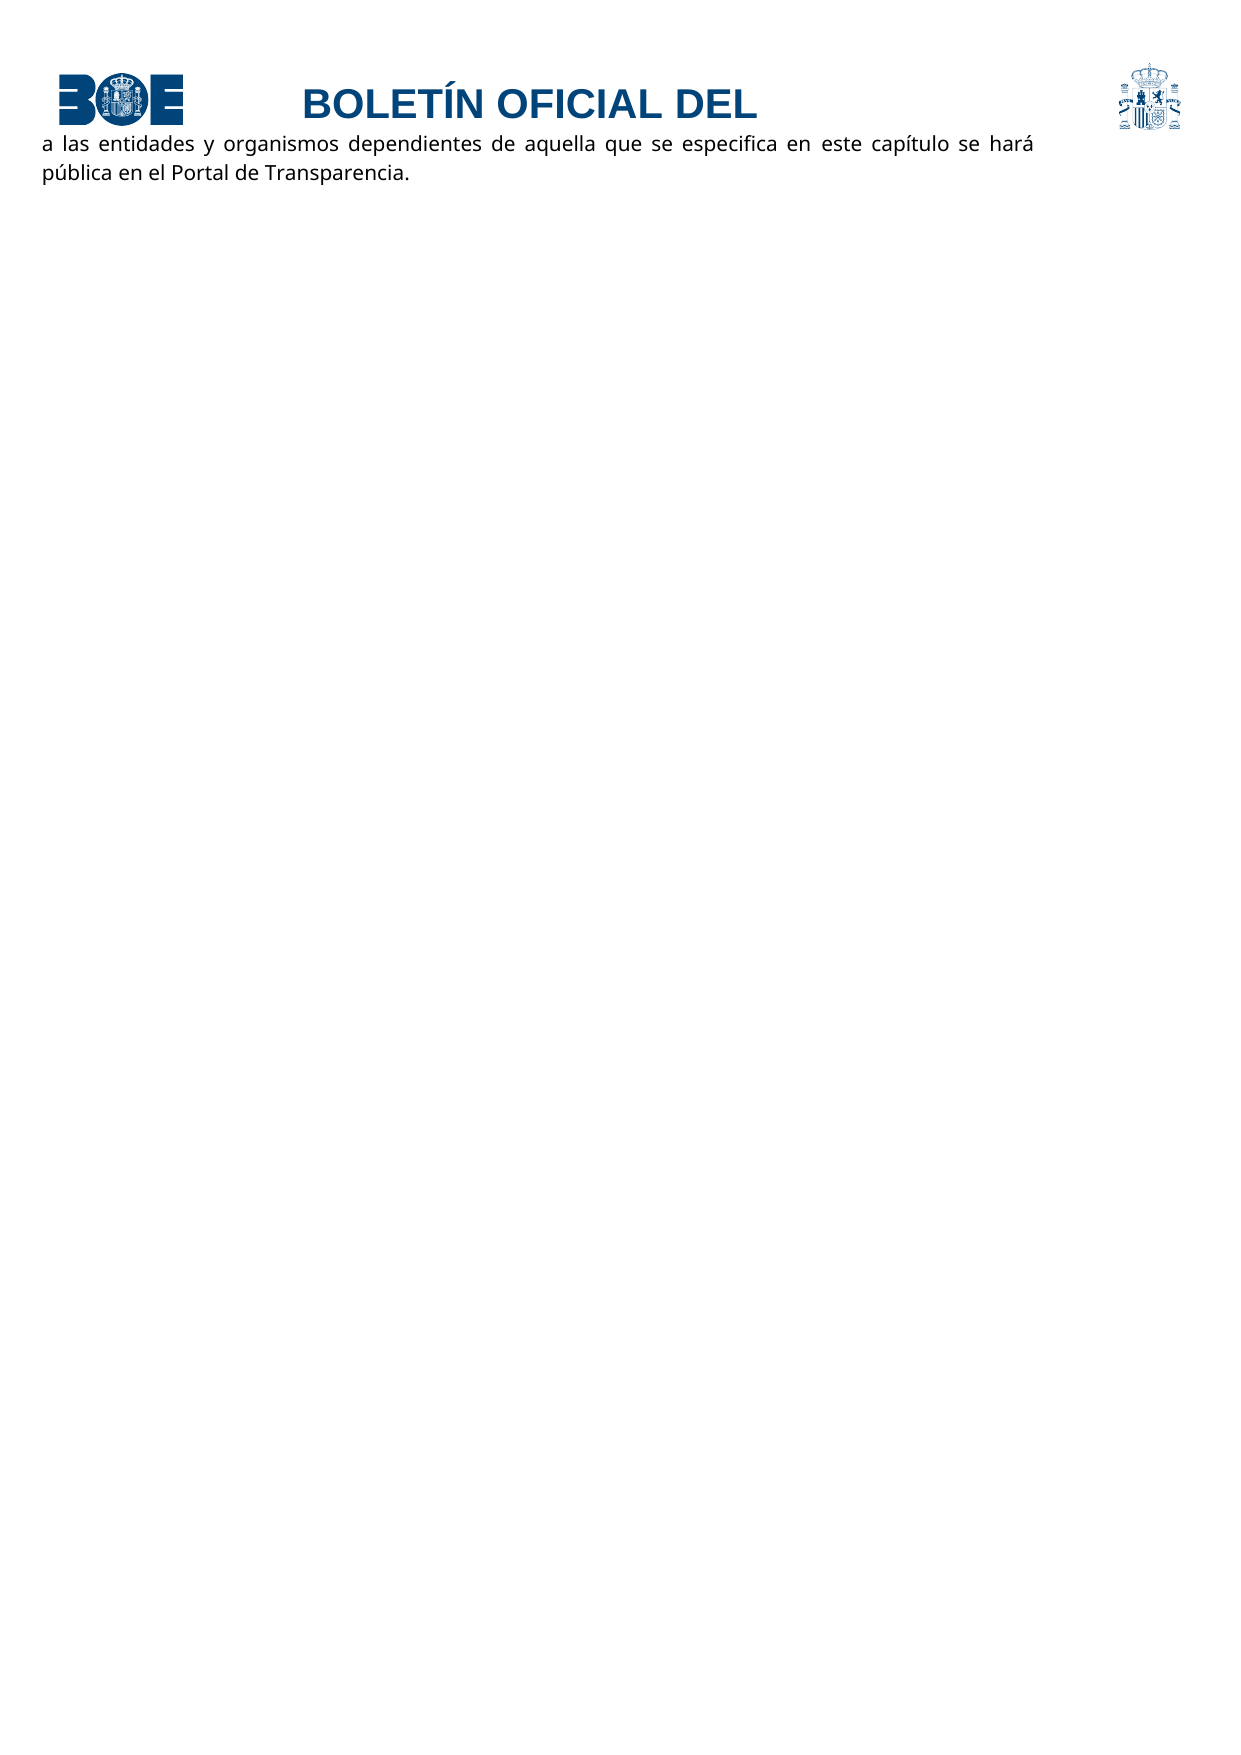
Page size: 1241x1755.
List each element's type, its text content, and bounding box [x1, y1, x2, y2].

list a las entidades y organismos dependientes de aquella que se especifica en este capítulo se hará pública en el Portal de Transparencia. [42, 129, 1034, 187]
